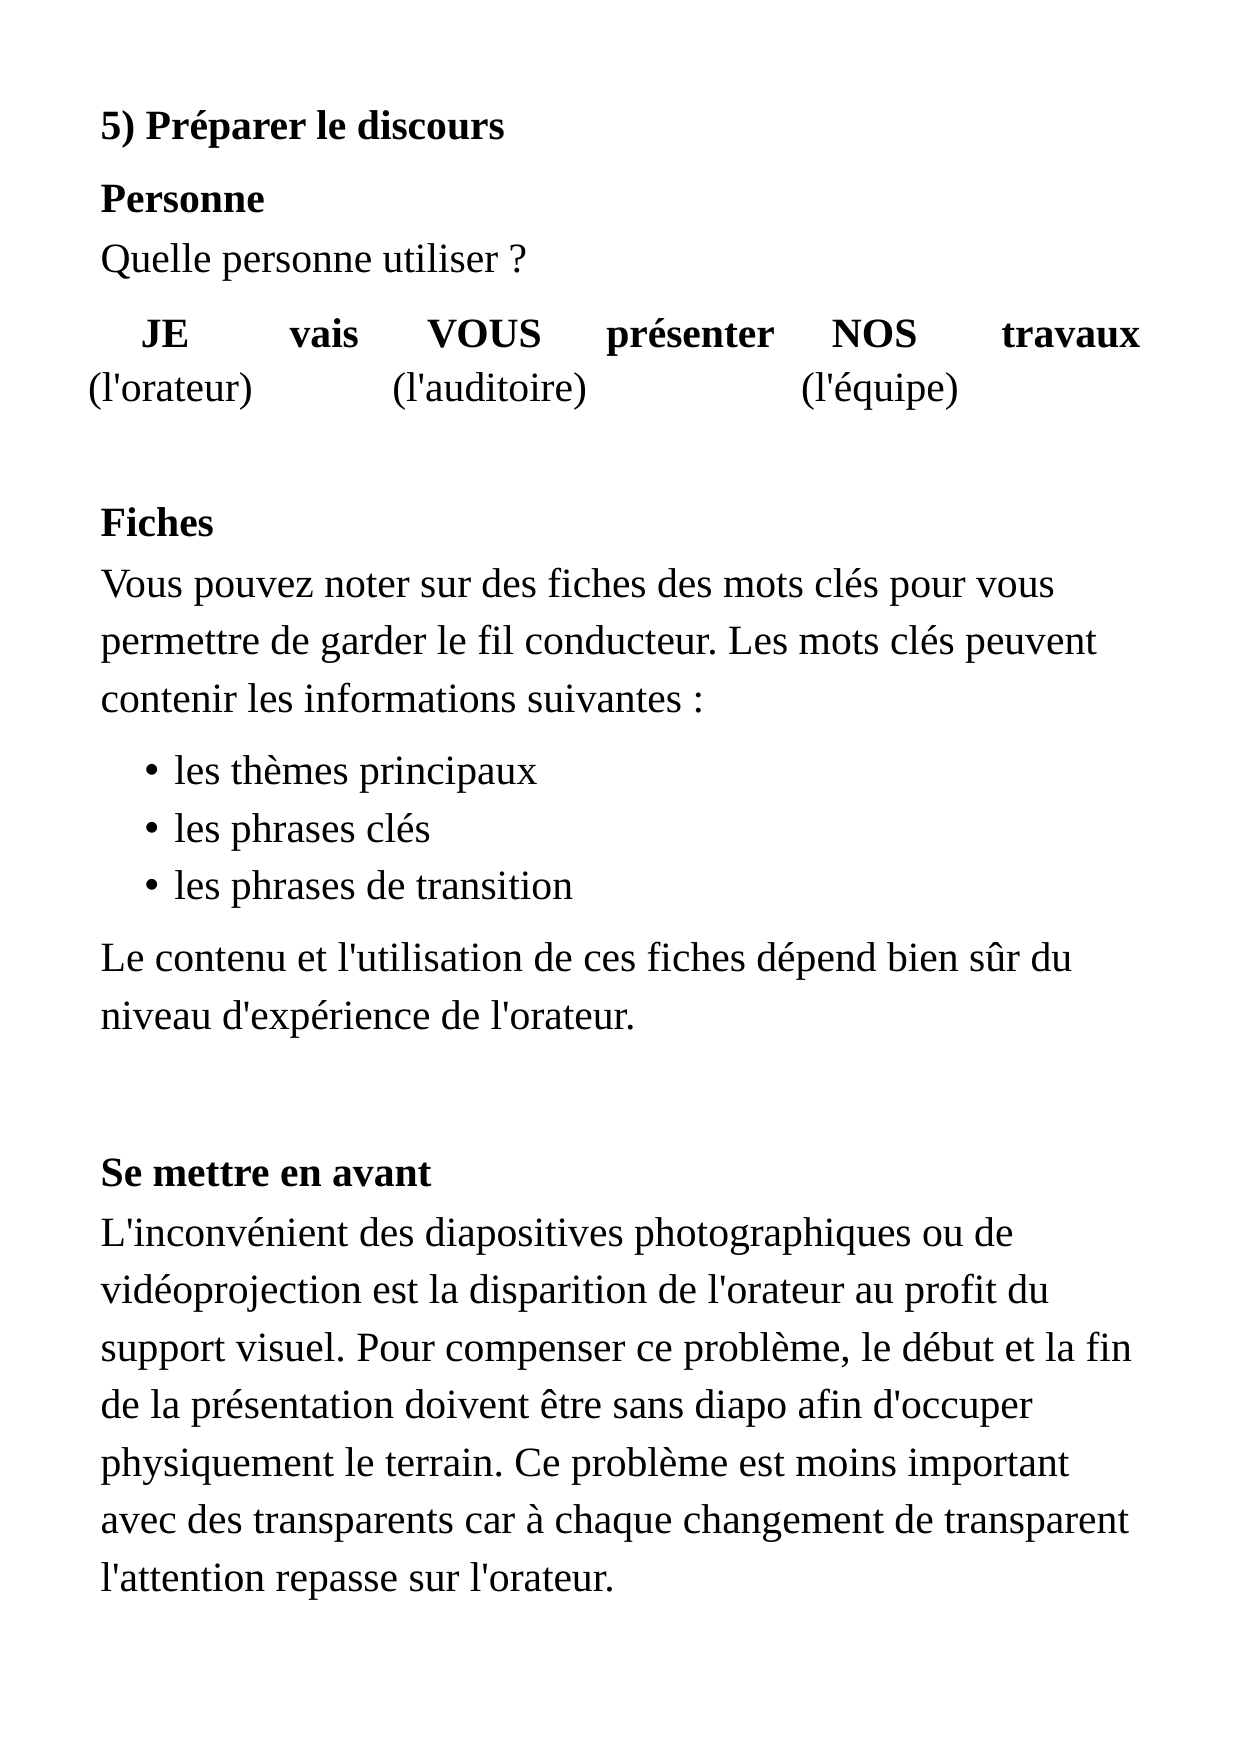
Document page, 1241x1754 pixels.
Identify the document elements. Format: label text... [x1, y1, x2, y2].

list les phrases de transition [144, 861, 1140, 909]
table_cell (l'orateur) [73, 360, 267, 413]
subtitle Se mettre en avant [100, 1147, 1140, 1195]
table_header présenter [598, 306, 783, 359]
table_header travaux [977, 306, 1175, 359]
table_header JE [73, 306, 267, 359]
table_header VOUS [381, 306, 598, 359]
table_header vais [267, 306, 381, 359]
table_cell [267, 360, 381, 413]
table_cell [598, 360, 783, 413]
table_cell [977, 360, 1175, 413]
table_header NOS [783, 306, 977, 359]
subtitle Personne [100, 173, 1140, 221]
text L'inconvénient des diapositives photographiques ou de vidéoprojection est la disparition de l'orateur au profit du support visuel. Pour compenser ce problème, le début et la fin de la présentation doivent être sans diapo afin d'occuper physiquement le terrain. Ce problème est moins important avec des transparents car à chaque changement de transparent l'attention repasse sur l'orateur. [100, 1207, 1140, 1600]
list les phrases clés [144, 803, 1140, 851]
text Le contenu et l'utilisation de ces fiches dépend bien sûr du niveau d'expérience de l'orateur. [100, 933, 1140, 1038]
list les thèmes principaux [144, 745, 1140, 793]
text Quelle personne utiliser ? [100, 234, 1140, 282]
subtitle Fiches [100, 498, 1140, 546]
subtitle 5) Préparer le discours [100, 100, 1140, 148]
table_cell (l'équipe) [783, 360, 977, 413]
text Vous pouvez noter sur des fiches des mots clés pour vous permettre de garder le fil conducteur. Les mots clés peuvent contenir les informations suivantes : [100, 558, 1140, 721]
table_cell (l'auditoire) [381, 360, 598, 413]
